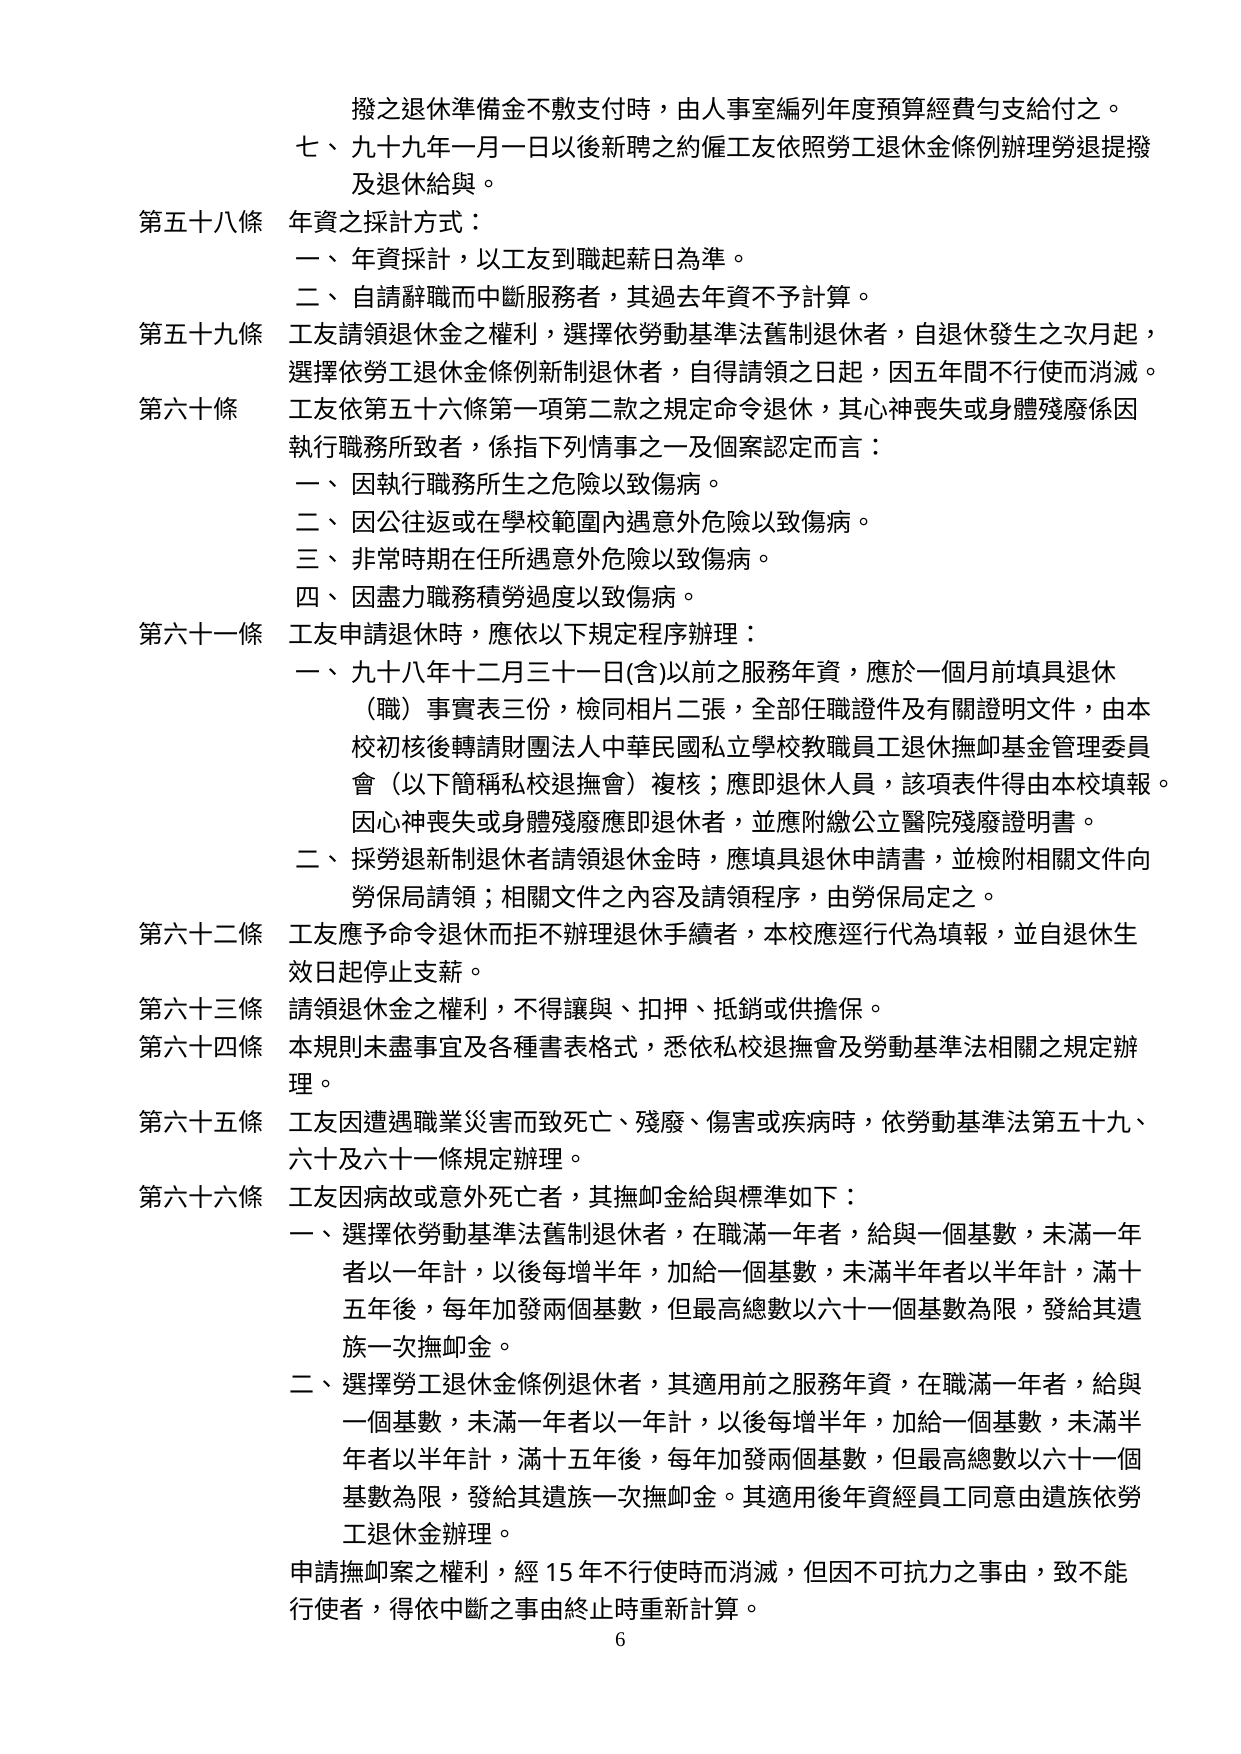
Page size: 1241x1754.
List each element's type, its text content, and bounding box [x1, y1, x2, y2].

list 工友請領退休金之權利，選擇依勞動基準法舊制退休者，自退休發生之次月起，選擇依勞工退休金條例新制退休者，自得請領之日起，因五年間不行使而消滅。 [139, 314, 1152, 389]
list 本規則未盡事宜及各種書表格式，悉依私校退撫會及勞動基準法相關之規定辦理。 [139, 1027, 1152, 1102]
list 因執行職務所生之危險以致傷病。 [295, 464, 1152, 502]
list 工友因病故或意外死亡者，其撫卹金給與標準如下： [139, 1177, 1152, 1214]
list 九十九年一月一日以後新聘之約僱工友依照勞工退休金條例辦理勞退提撥及退休給與。 [295, 127, 1152, 202]
list 工友申請退休時，應依以下規定程序辦理： [139, 614, 1152, 652]
list 請領退休金之權利，不得讓與、扣押、抵銷或供擔保。 [139, 989, 1152, 1027]
list 選擇勞工退休金條例退休者，其適用前之服務年資，在職滿一年者，給與一個基數，未滿一年者以一年計，以後每增半年，加給一個基數，未滿半年者以半年計，滿十五年後，每年加發兩個基數，但最高總數以六十一個基數為限，發給其遺族一次撫卹金。其適用後年資經員工同意由遺族依勞工退休金辦理。 [289, 1364, 1152, 1552]
list 採勞退新制退休者請領退休金時，應填具退休申請書，並檢附相關文件向勞保局請領；相關文件之內容及請領程序，由勞保局定之。 [295, 839, 1152, 914]
list 工友依第五十六條第一項第二款之規定命令退休，其心神喪失或身體殘廢係因執行職務所致者，係指下列情事之一及個案認定而言： [139, 389, 1152, 464]
text 申請撫卹案之權利，經15年不行使時而消滅，但因不可抗力之事由，致不能行使者，得依中斷之事由終止時重新計算。 [289, 1552, 1152, 1627]
list 九十八年十二月三十一日(含)以前之服務年資，應於一個月前填具退休（職）事實表三份，檢同相片二張，全部任職證件及有關證明文件，由本校初核後轉請財團法人中華民國私立學校教職員工退休撫卹基金管理委員會（以下簡稱私校退撫會）複核；應即退休人員，該項表件得由本校填報。因心神喪失或身體殘廢應即退休者，並應附繳公立醫院殘廢證明書。 [295, 652, 1152, 839]
list 撥之退休準備金不敷支付時，由人事室編列年度預算經費勻支給付之。 [295, 89, 1152, 127]
list 選擇依勞動基準法舊制退休者，在職滿一年者，給與一個基數，未滿一年者以一年計，以後每增半年，加給一個基數，未滿半年者以半年計，滿十五年後，每年加發兩個基數，但最高總數以六十一個基數為限，發給其遺族一次撫卹金。 [289, 1214, 1152, 1364]
list 工友因遭遇職業災害而致死亡、殘廢、傷害或疾病時，依勞動基準法第五十九、六十及六十一條規定辦理。 [139, 1102, 1152, 1177]
list 非常時期在任所遇意外危險以致傷病。 [295, 539, 1152, 577]
list 年資採計，以工友到職起薪日為準。 [295, 239, 1152, 277]
list 因公往返或在學校範圍內遇意外危險以致傷病。 [295, 502, 1152, 539]
list 年資之採計方式： [139, 202, 1152, 239]
list 工友應予命令退休而拒不辦理退休手續者，本校應逕行代為填報，並自退休生效日起停止支薪。 [139, 914, 1152, 989]
list 自請辭職而中斷服務者，其過去年資不予計算。 [295, 277, 1152, 314]
list 因盡力職務積勞過度以致傷病。 [295, 577, 1152, 614]
